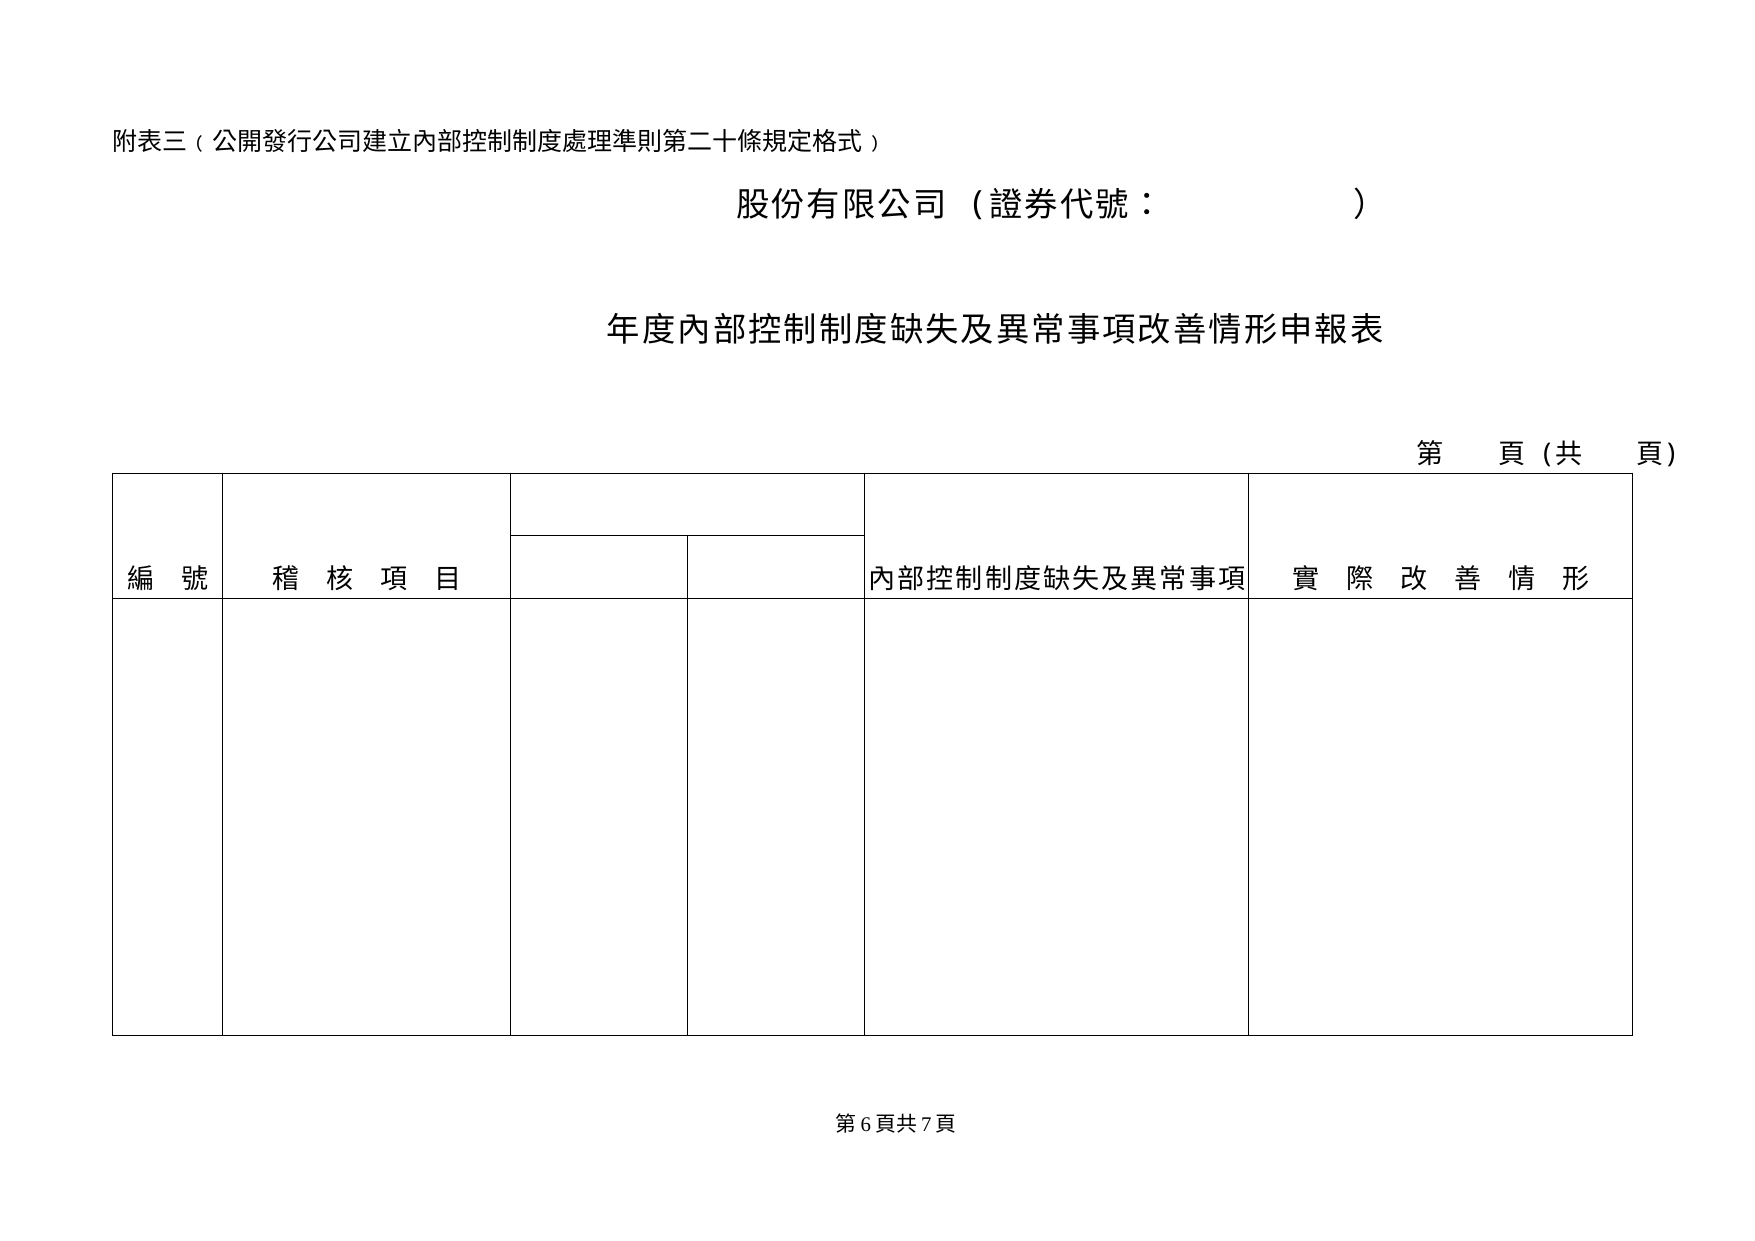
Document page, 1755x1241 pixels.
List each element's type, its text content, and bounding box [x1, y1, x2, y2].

table_cell [688, 599, 864, 1035]
table_cell [1249, 599, 1632, 1035]
text 年度內部控制制度缺失及異常事項改善情形申報表 [112, 285, 1679, 348]
table_header 實 際 改 善 情 形 [1249, 474, 1632, 598]
table_cell 日 期 [511, 536, 687, 598]
table_cell 編 號 [688, 536, 864, 598]
table_header 稽 核 項 目 [223, 474, 510, 598]
table_header 內部控制制度缺失及異常事項 [865, 474, 1248, 598]
table_cell [223, 599, 510, 1035]
text 股份有限公司 (證券代號： ） [112, 160, 1679, 223]
table_cell [511, 599, 687, 1035]
text 第 頁 (共 頁) [112, 410, 1679, 473]
text 附表三﹙公開發行公司建立內部控制制度處理準則第二十條規定格式﹚ [112, 98, 1679, 160]
table_header 稽 核 報 告 [511, 474, 864, 535]
table_cell [865, 599, 1248, 1035]
table_cell [113, 599, 222, 1035]
table_header 編 號 [113, 474, 222, 598]
